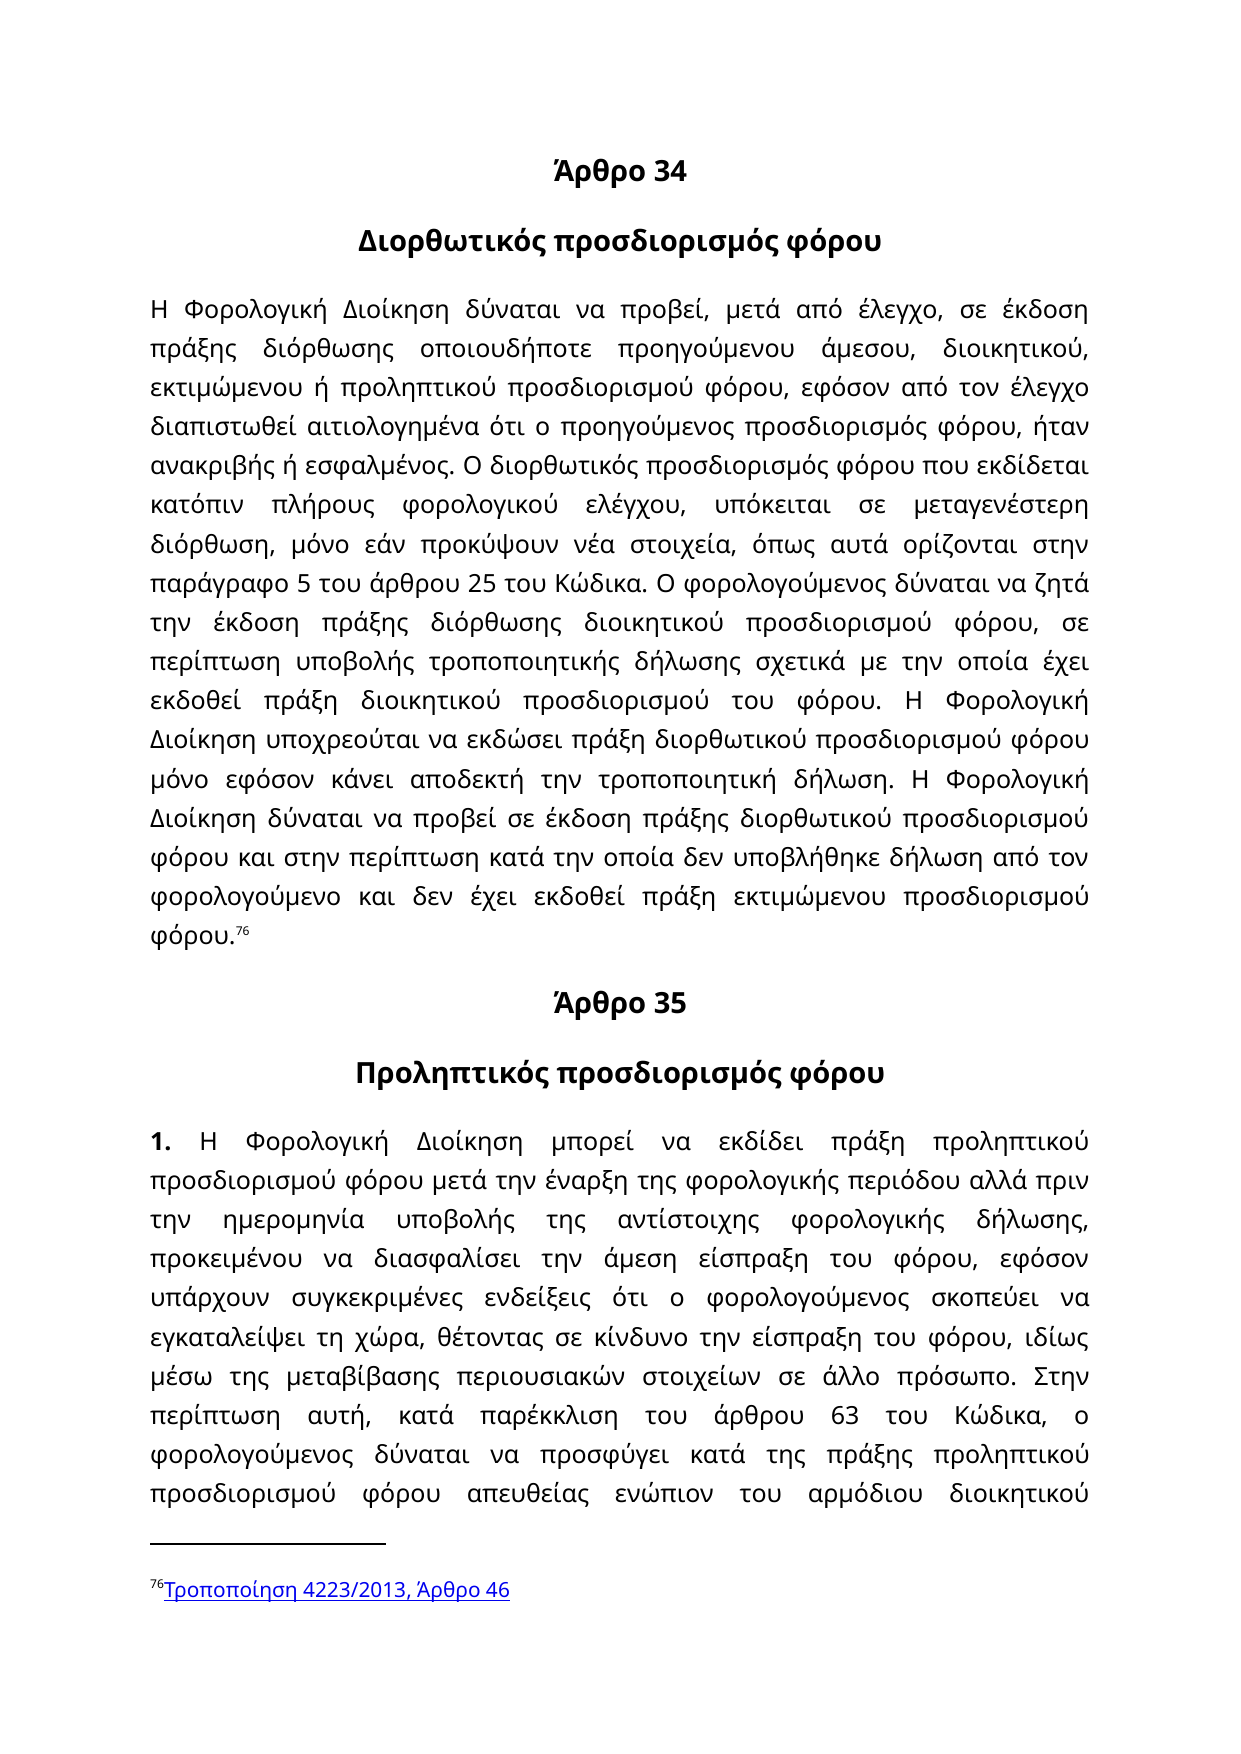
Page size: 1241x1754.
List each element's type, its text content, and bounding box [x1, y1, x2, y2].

text 1. Η Φορολογική Διοίκηση μπορεί να εκδίδει πράξη προληπτικού προσδιορισμού φόρου μετά την έναρξη της φορολογικής περιόδου αλλά πριν την ημερομηνία υποβολής της αντίστοιχης φορολογικής δήλωσης, προκειμένου να διασφαλίσει την άμεση είσπραξη του φόρου, εφόσον υπάρχουν συγκεκριμένες ενδείξεις ότι ο φορολογούμενος σκοπεύει να εγκαταλείψει τη χώρα, θέτοντας σε κίνδυνο την είσπραξη του φόρου, ιδίως μέσω της μεταβίβασης περιουσιακών στοιχείων σε άλλο πρόσωπο. Στην περίπτωση αυτή, κατά παρέκκλιση του άρθρου 63 του Κώδικα, ο φορολογούμενος δύναται να προσφύγει κατά της πράξης προληπτικού προσδιορισμού φόρου απευθείας ενώπιον του αρμόδιου διοικητικού [150, 1123, 1090, 1510]
subtitle Άρθρο 34 [150, 150, 1090, 190]
subtitle Διορθωτικός προσδιορισμός φόρου [150, 221, 1090, 260]
text Τροποποίηση 4223/2013, Άρθρο 46 [150, 1576, 1090, 1604]
subtitle Προληπτικός προσδιορισμός φόρου [150, 1053, 1090, 1092]
subtitle Άρθρο 35 [150, 982, 1090, 1022]
text Η Φορολογική Διοίκηση δύναται να προβεί, μετά από έλεγχο, σε έκδοση πράξης διόρθωσης οποιουδήποτε προηγούμενου άμεσου, διοικητικού, εκτιμώμενου ή προληπτικού προσδιορισμού φόρου, εφόσον από τον έλεγχο διαπιστωθεί αιτιολογημένα ότι ο προηγούμενος προσδιορισμός φόρου, ήταν ανακριβής ή εσφαλμένος. Ο διορθωτικός προσδιορισμός φόρου που εκδίδεται κατόπιν πλήρους φορολογικού ελέγχου, υπόκειται σε μεταγενέστερη διόρθωση, μόνο εάν προκύψουν νέα στοιχεία, όπως αυτά ορίζονται στην παράγραφο 5 του άρθρου 25 του Κώδικα. Ο φορολογούμενος δύναται να ζητά την έκδοση πράξης διόρθωσης διοικητικού προσδιορισμού φόρου, σε περίπτωση υποβολής τροποποιητικής δήλωσης σχετικά με την οποία έχει εκδοθεί πράξη διοικητικού προσδιορισμού του φόρου. Η Φορολογική Διοίκηση υποχρεούται να εκδώσει πράξη διορθωτικού προσδιορισμού φόρου μόνο εφόσον κάνει αποδεκτή την τροποποιητική δήλωση. Η Φορολογική Διοίκηση δύναται να προβεί σε έκδοση πράξης διορθωτικού προσδιορισμού φόρου και στην περίπτωση κατά την οποία δεν υποβλήθηκε δήλωση από τον φορολογούμενο και δεν έχει εκδοθεί πράξη εκτιμώμενου προσδιορισμού φόρου. [150, 291, 1090, 952]
